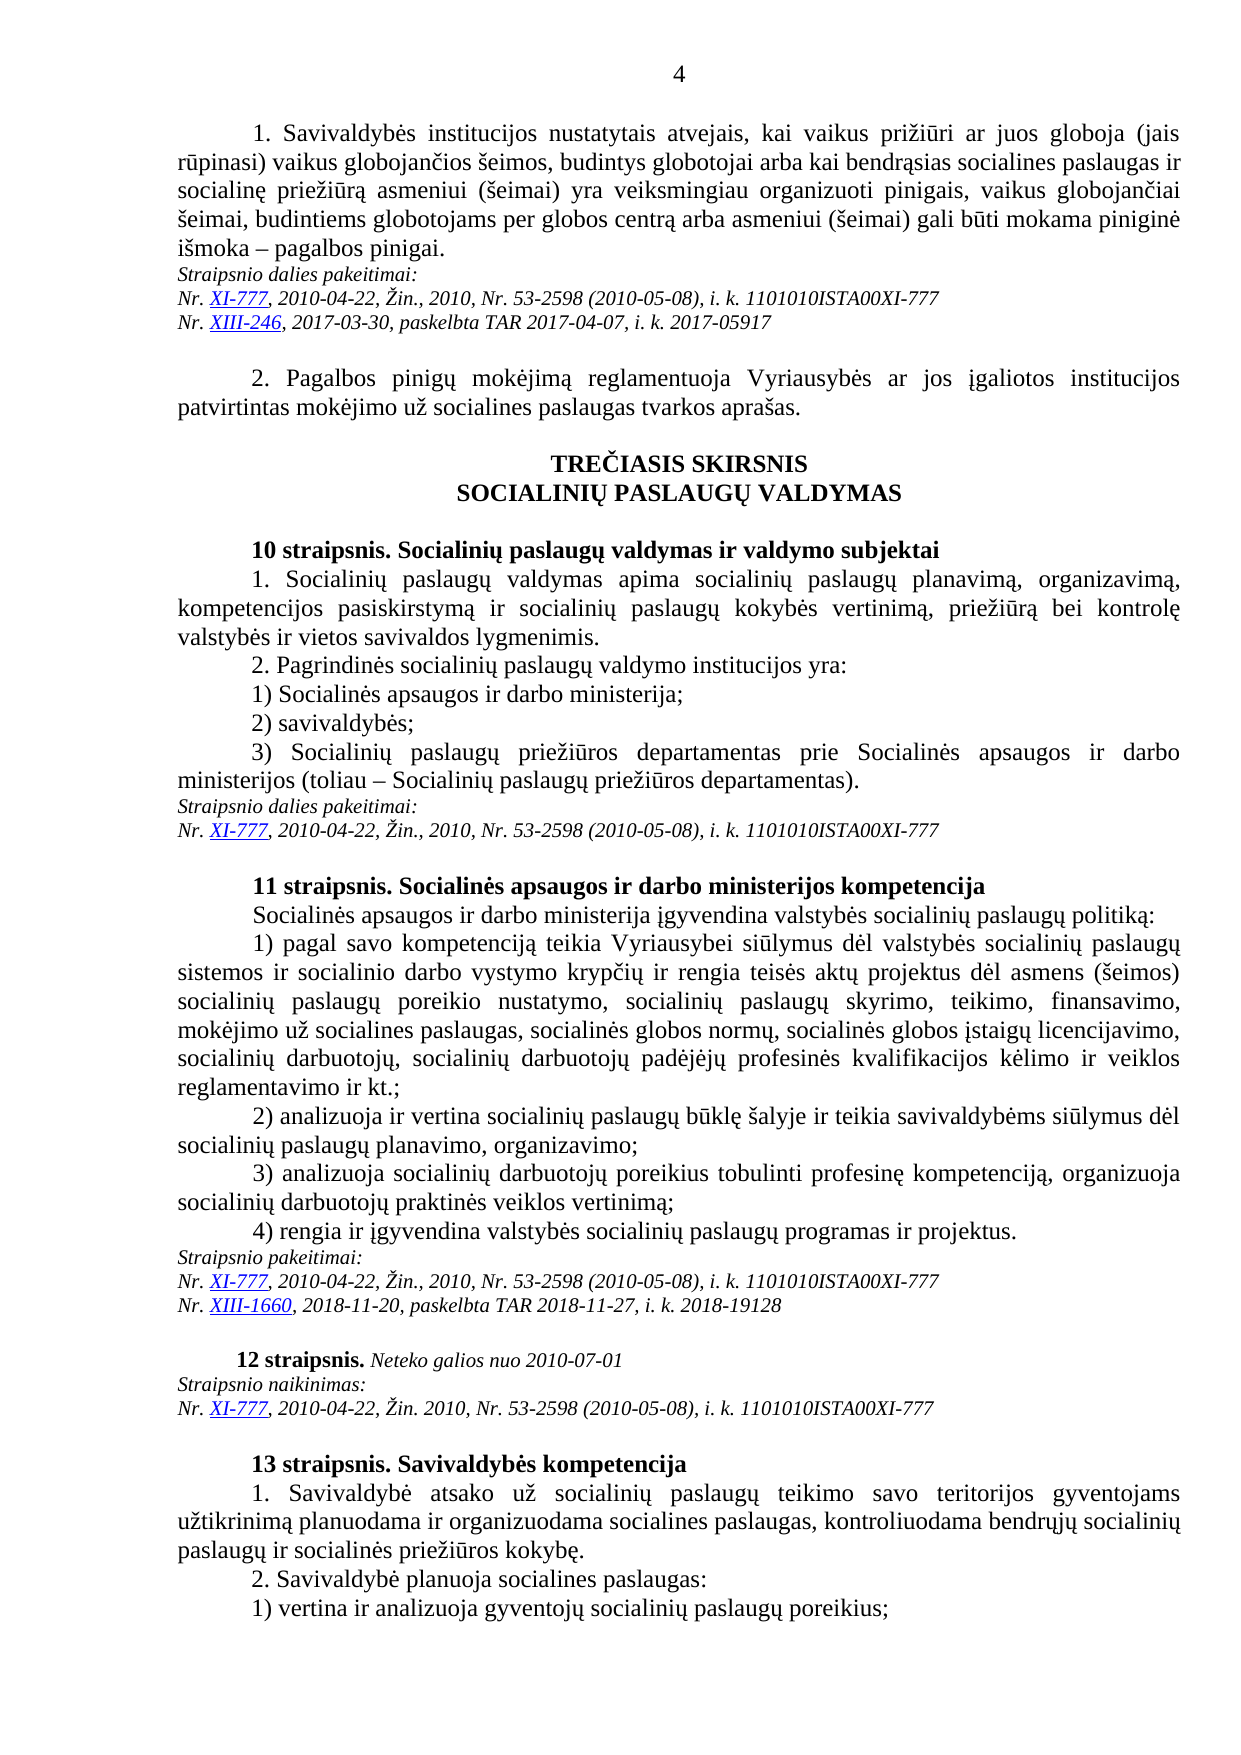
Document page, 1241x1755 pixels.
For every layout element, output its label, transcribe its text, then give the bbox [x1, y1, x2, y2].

text Straipsnio naikinimas: [177, 1372, 1181, 1396]
text 12 straipsnis. Neteko galios nuo 2010-07-01 [177, 1346, 1181, 1372]
text 1. Savivaldybė atsako už socialinių paslaugų teikimo savo teritorijos gyventojams užtikrinimą planuodama ir organizuodama socialines paslaugas, kontroliuodama bendrųjų socialinių paslaugų ir socialinės priežiūros kokybę. [177, 1478, 1181, 1564]
text Straipsnio dalies pakeitimai: [177, 794, 1181, 818]
text Socialinės apsaugos ir darbo ministerija įgyvendina valstybės socialinių paslaugų politiką: [177, 900, 1181, 928]
text Nr. XIII-1660, 2018-11-20, paskelbta TAR 2018-11-27, i. k. 2018-19128 [177, 1293, 1181, 1317]
text Straipsnio pakeitimai: [177, 1245, 1181, 1269]
text 1. Savivaldybės institucijos nustatytais atvejais, kai vaikus prižiūri ar juos globoja (jais rūpinasi) vaikus globojančios šeimos, budintys globotojai arba kai bendrąsias socialines paslaugas ir socialinę priežiūrą asmeniui (šeimai) yra veiksmingiau organizuoti pinigais, vaikus globojančiai šeimai, budintiems globotojams per globos centrą arba asmeniui (šeimai) gali būti mokama piniginė išmoka – pagalbos pinigai. [177, 118, 1181, 262]
text Straipsnio dalies pakeitimai: [177, 262, 1181, 286]
text 2. Pagalbos pinigų mokėjimą reglamentuoja Vyriausybės ar jos įgaliotos institucijos patvirtintas mokėjimo už socialines paslaugas tvarkos aprašas. [177, 363, 1181, 420]
text Nr. XIII-246, 2017-03-30, paskelbta TAR 2017-04-07, i. k. 2017-05917 [177, 310, 1181, 334]
text 3) Socialinių paslaugų priežiūros departamentas prie Socialinės apsaugos ir darbo ministerijos (toliau – Socialinių paslaugų priežiūros departamentas). [177, 737, 1181, 794]
text 10 straipsnis. Socialinių paslaugų valdymas ir valdymo subjektai [177, 535, 1181, 564]
text 13 straipsnis. Savivaldybės kompetencija [177, 1449, 1181, 1478]
text 2. Pagrindinės socialinių paslaugų valdymo institucijos yra: [177, 650, 1181, 679]
text 4) rengia ir įgyvendina valstybės socialinių paslaugų programas ir projektus. [177, 1216, 1181, 1245]
text 3) analizuoja socialinių darbuotojų poreikius tobulinti profesinę kompetenciją, organizuoja socialinių darbuotojų praktinės veiklos vertinimą; [177, 1158, 1181, 1216]
text TREČIASIS SKIRSNIS [177, 449, 1181, 478]
text 2) savivaldybės; [177, 708, 1181, 737]
text 1) vertina ir analizuoja gyventojų socialinių paslaugų poreikius; [177, 1593, 1181, 1621]
text 1. Socialinių paslaugų valdymas apima socialinių paslaugų planavimą, organizavimą, kompetencijos pasiskirstymą ir socialinių paslaugų kokybės vertinimą, priežiūrą bei kontrolę valstybės ir vietos savivaldos lygmenimis. [177, 564, 1181, 650]
text Nr. XI-777, 2010-04-22, Žin., 2010, Nr. 53-2598 (2010-05-08), i. k. 1101010ISTA00XI-777 [177, 1269, 1181, 1293]
text Nr. XI-777, 2010-04-22, Žin., 2010, Nr. 53-2598 (2010-05-08), i. k. 1101010ISTA00XI-777 [177, 818, 1181, 842]
text Nr. XI-777, 2010-04-22, Žin. 2010, Nr. 53-2598 (2010-05-08), i. k. 1101010ISTA00XI-777 [177, 1396, 1181, 1420]
text Nr. XI-777, 2010-04-22, Žin., 2010, Nr. 53-2598 (2010-05-08), i. k. 1101010ISTA00XI-777 [177, 286, 1181, 310]
text 2. Savivaldybė planuoja socialines paslaugas: [177, 1564, 1181, 1593]
text 2) analizuoja ir vertina socialinių paslaugų būklę šalyje ir teikia savivaldybėms siūlymus dėl socialinių paslaugų planavimo, organizavimo; [177, 1101, 1181, 1158]
text 1) Socialinės apsaugos ir darbo ministerija; [177, 679, 1181, 708]
text 1) pagal savo kompetenciją teikia Vyriausybei siūlymus dėl valstybės socialinių paslaugų sistemos ir socialinio darbo vystymo krypčių ir rengia teisės aktų projektus dėl asmens (šeimos) socialinių paslaugų poreikio nustatymo, socialinių paslaugų skyrimo, teikimo, finansavimo, mokėjimo už socialines paslaugas, socialinės globos normų, socialinės globos įstaigų licencijavimo, socialinių darbuotojų, socialinių darbuotojų padėjėjų profesinės kvalifikacijos kėlimo ir veiklos reglamentavimo ir kt.; [177, 928, 1181, 1101]
text 11 straipsnis. Socialinės apsaugos ir darbo ministerijos kompetencija [177, 871, 1181, 900]
text SOCIALINIŲ PASLAUGŲ VALDYMAS [177, 478, 1181, 507]
